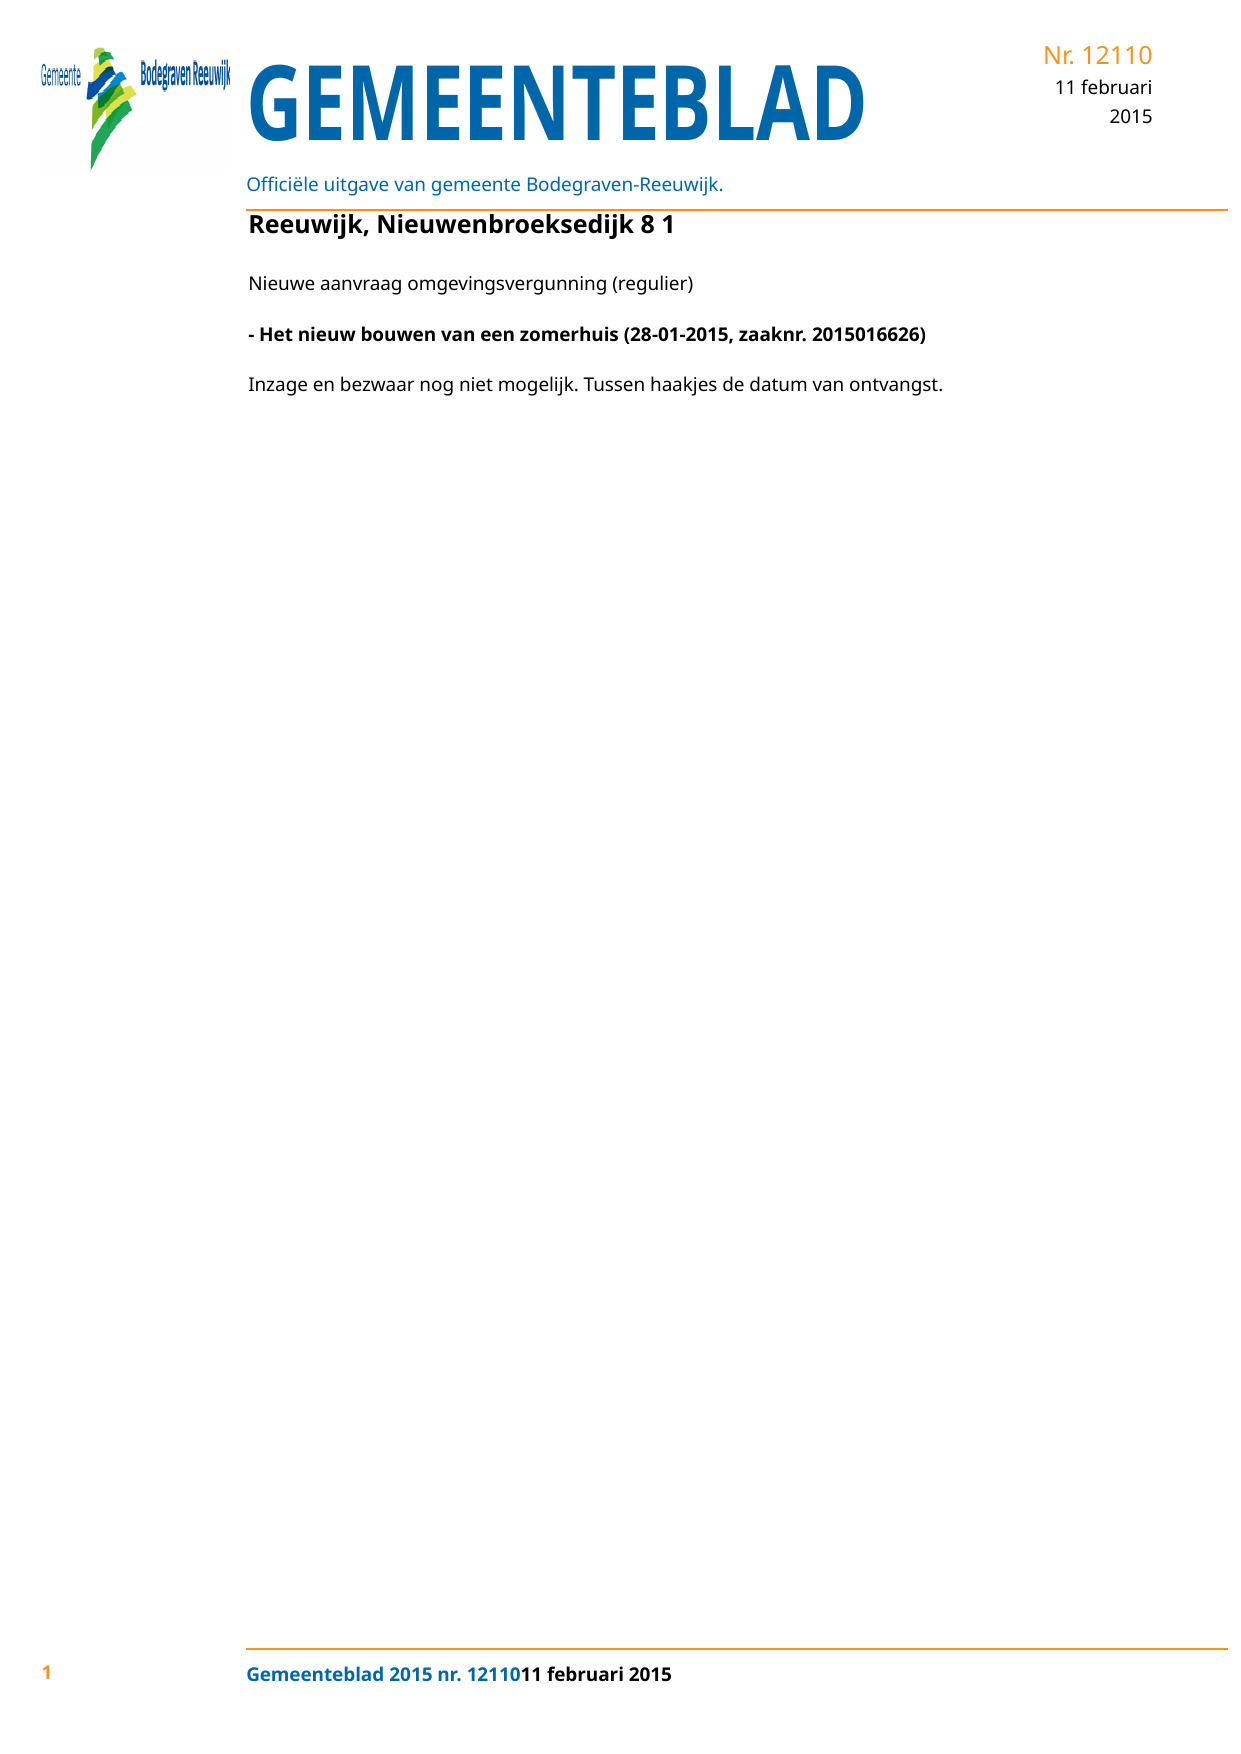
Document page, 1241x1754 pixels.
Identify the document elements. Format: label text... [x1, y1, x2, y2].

text Reeuwijk, Nieuwenbroeksedijk 8 1 [248, 211, 1152, 241]
text - Het nieuw bouwen van een zomerhuis (28‑01‑2015, zaaknr. 2015016626) [248, 321, 1152, 346]
text Inzage en bezwaar nog niet mogelijk. Tussen haakjes de datum van ontvangst. [248, 371, 1152, 397]
text Nieuwe aanvraag omgevingsvergunning (regulier) [248, 270, 1152, 296]
picture [41, 47, 231, 172]
